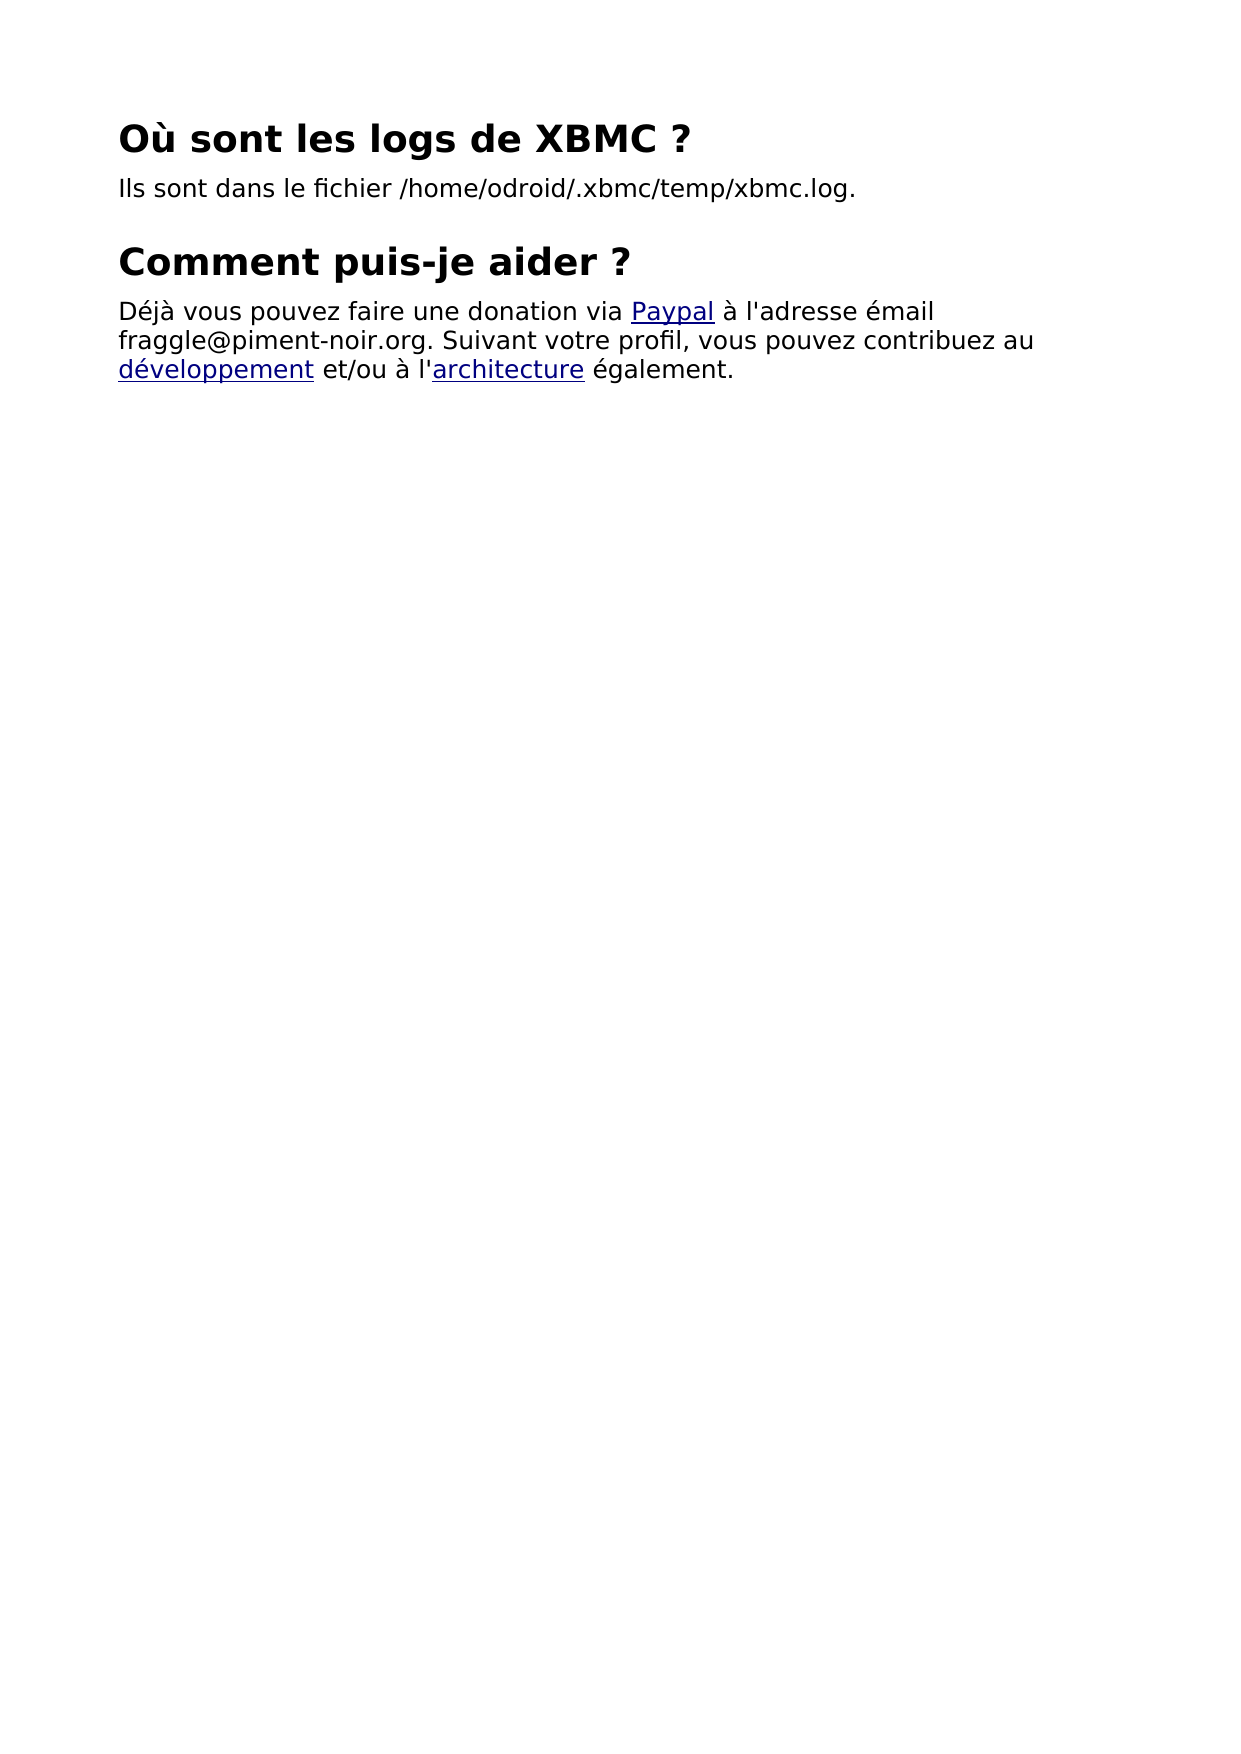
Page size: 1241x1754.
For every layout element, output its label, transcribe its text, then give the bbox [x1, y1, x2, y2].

subtitle Comment puis-je aider ? [118, 241, 1122, 284]
subtitle Où sont les logs de XBMC ? [118, 118, 1122, 162]
text Ils sont dans le fichier /home/odroid/.xbmc/temp/xbmc.log. [118, 174, 1122, 203]
text Déjà vous pouvez faire une donation via Paypal à l'adresse émail fraggle@piment-noir.org. Suivant votre profil, vous pouvez contribuez au développement et/ou à l'architecture également. [118, 297, 1122, 384]
